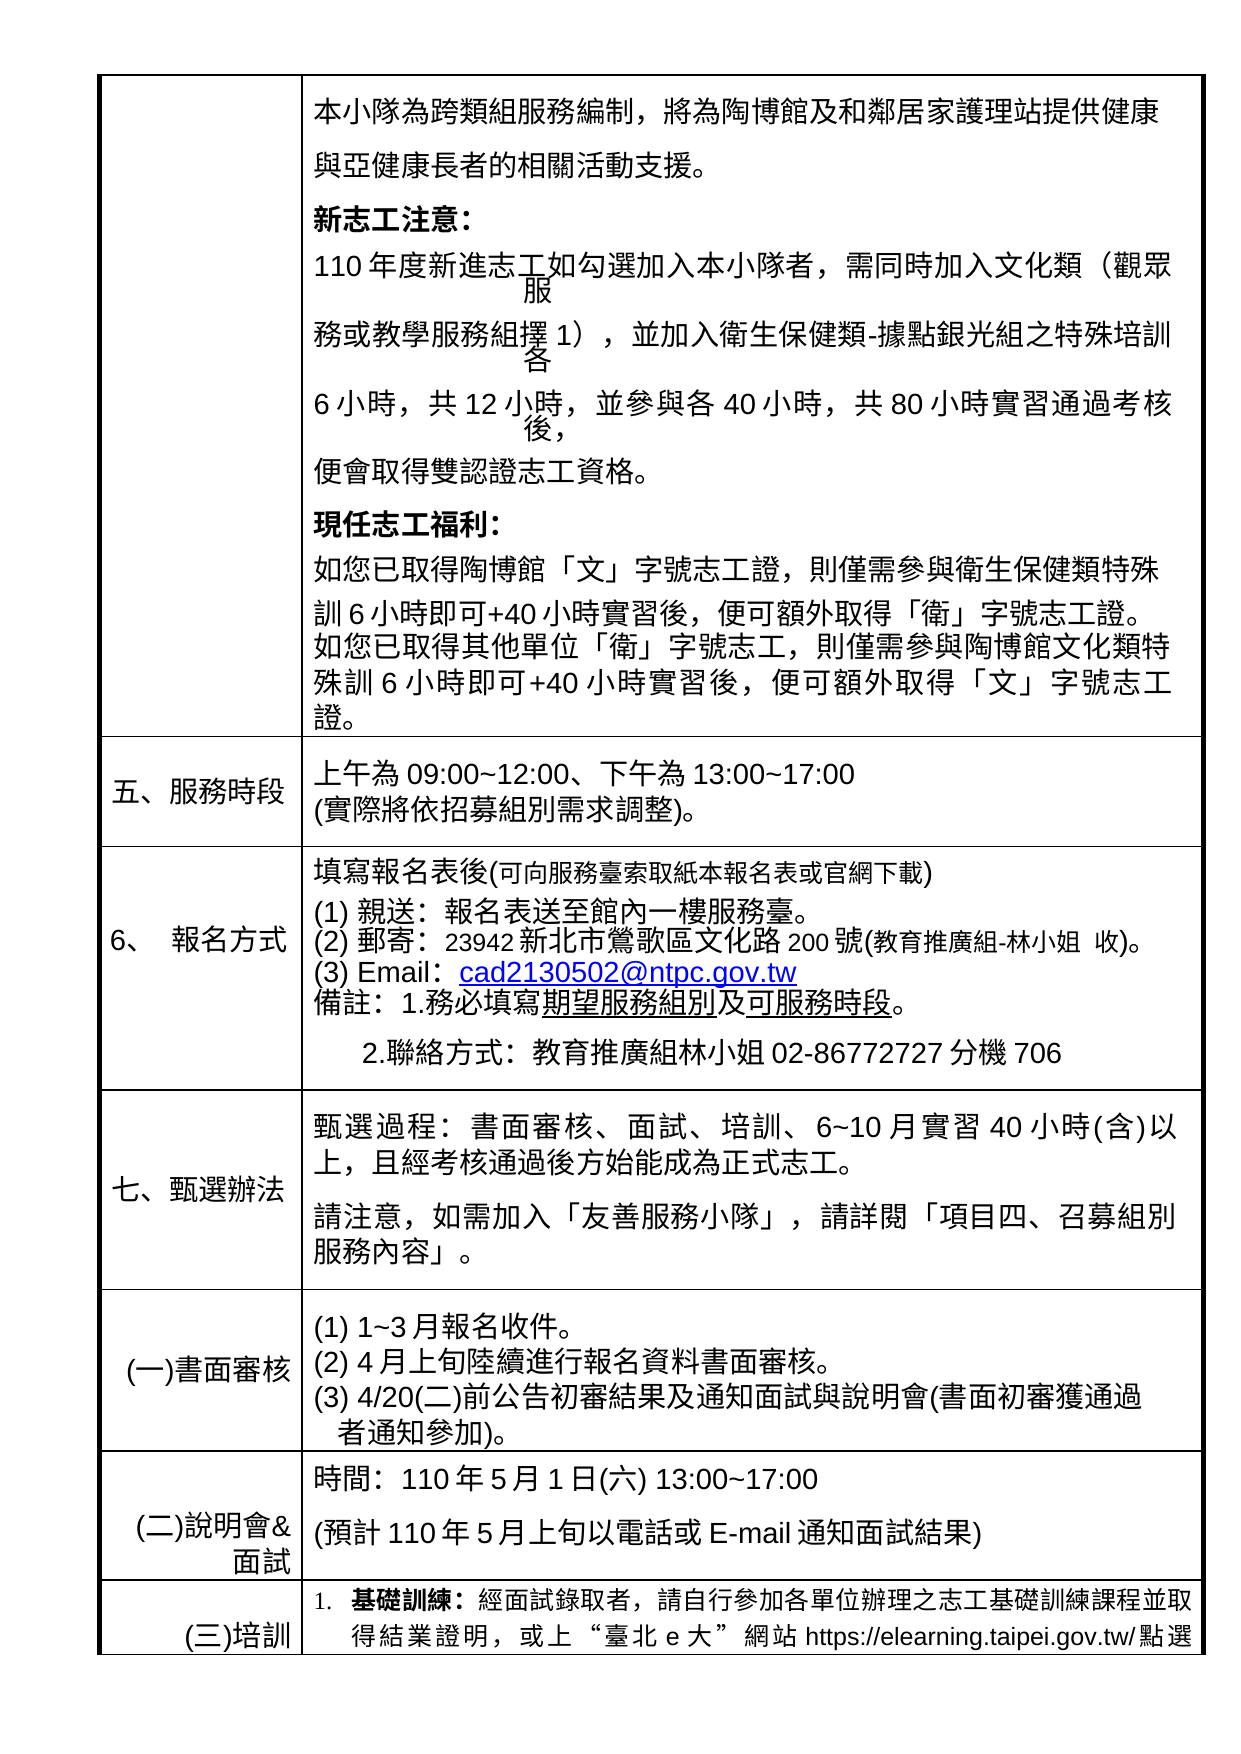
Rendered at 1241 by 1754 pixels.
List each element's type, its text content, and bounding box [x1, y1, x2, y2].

table_cell (一)書面審核 [102, 1290, 301, 1450]
table_cell 五、服務時段 [102, 737, 301, 846]
table_cell (二)說明會&面試 [102, 1452, 301, 1579]
table_cell 報名方式 [102, 847, 301, 1089]
table_cell 本小隊為跨類組服務編制，將為陶博館及和鄰居家護理站提供健康 與亞健康長者的相關活動支援。 新志工注意： 110年度新進志工如勾選加入本小隊者，需同時加入文化類（觀眾服 務或教學服務組擇1），並加入衛生保健類-據點銀光組之特殊培訓各 6小時，共12小時，並參與各40小時，共80小時實習通過考核後， 便會取得雙認證志工資格。 現任志工福利： 如您已取得陶博館「文」字號志工證，則僅需參與衛生保健類特殊 訓6小時即可+40小時實習後，便可額外取得「衛」字號志工證。 如您已取得其他單位「衛」字號志工，則僅需參與陶博館文化類特殊訓6小時即可+40小時實習後，便可額外取得「文」字號志工證。 [303, 76, 1201, 736]
table_cell (1) 1~3月報名收件。 (2) 4月上旬陸續進行報名資料書面審核。 (3) 4/20(二)前公告初審結果及通知面試與說明會(書面初審獲通過 者通知參加)。 [303, 1290, 1201, 1450]
table_cell 七、甄選辦法 [102, 1091, 301, 1288]
table_cell [102, 76, 301, 736]
table_cell 填寫報名表後(可向服務臺索取紙本報名表或官網下載) (1) 親送：報名表送至館內一樓服務臺。 (2) 郵寄：23942新北市鶯歌區文化路200號(教育推廣組-林小姐 收)。 (3) Email：cad2130502@ntpc.gov.tw 備註：1.務必填寫期望服務組別及可服務時段。 2.聯絡方式：教育推廣組林小姐02-86772727分機706 [303, 847, 1201, 1089]
table_cell 基礎訓練：經面試錄取者，請自行參加各單位辦理之志工基礎訓練課程並取得結業證明，或上“臺北e大”網站https://elearning.taipei.gov.tw/點選 [303, 1581, 1201, 1653]
table_cell 時間：110年5月1日(六) 13:00~17:00 (預計110年5月上旬以電話或E-mail通知面試結果) [303, 1452, 1201, 1579]
table_cell 上午為09:00~12:00、下午為13:00~17:00 (實際將依招募組別需求調整)。 [303, 737, 1201, 846]
table_cell 甄選過程：書面審核、面試、培訓、6~10月實習40小時(含)以上，且經考核通過後方始能成為正式志工。 請注意，如需加入「友善服務小隊」，請詳閱「項目四、召募組別 服務內容」。 [303, 1091, 1201, 1288]
table_cell (三)培訓 [102, 1581, 301, 1653]
